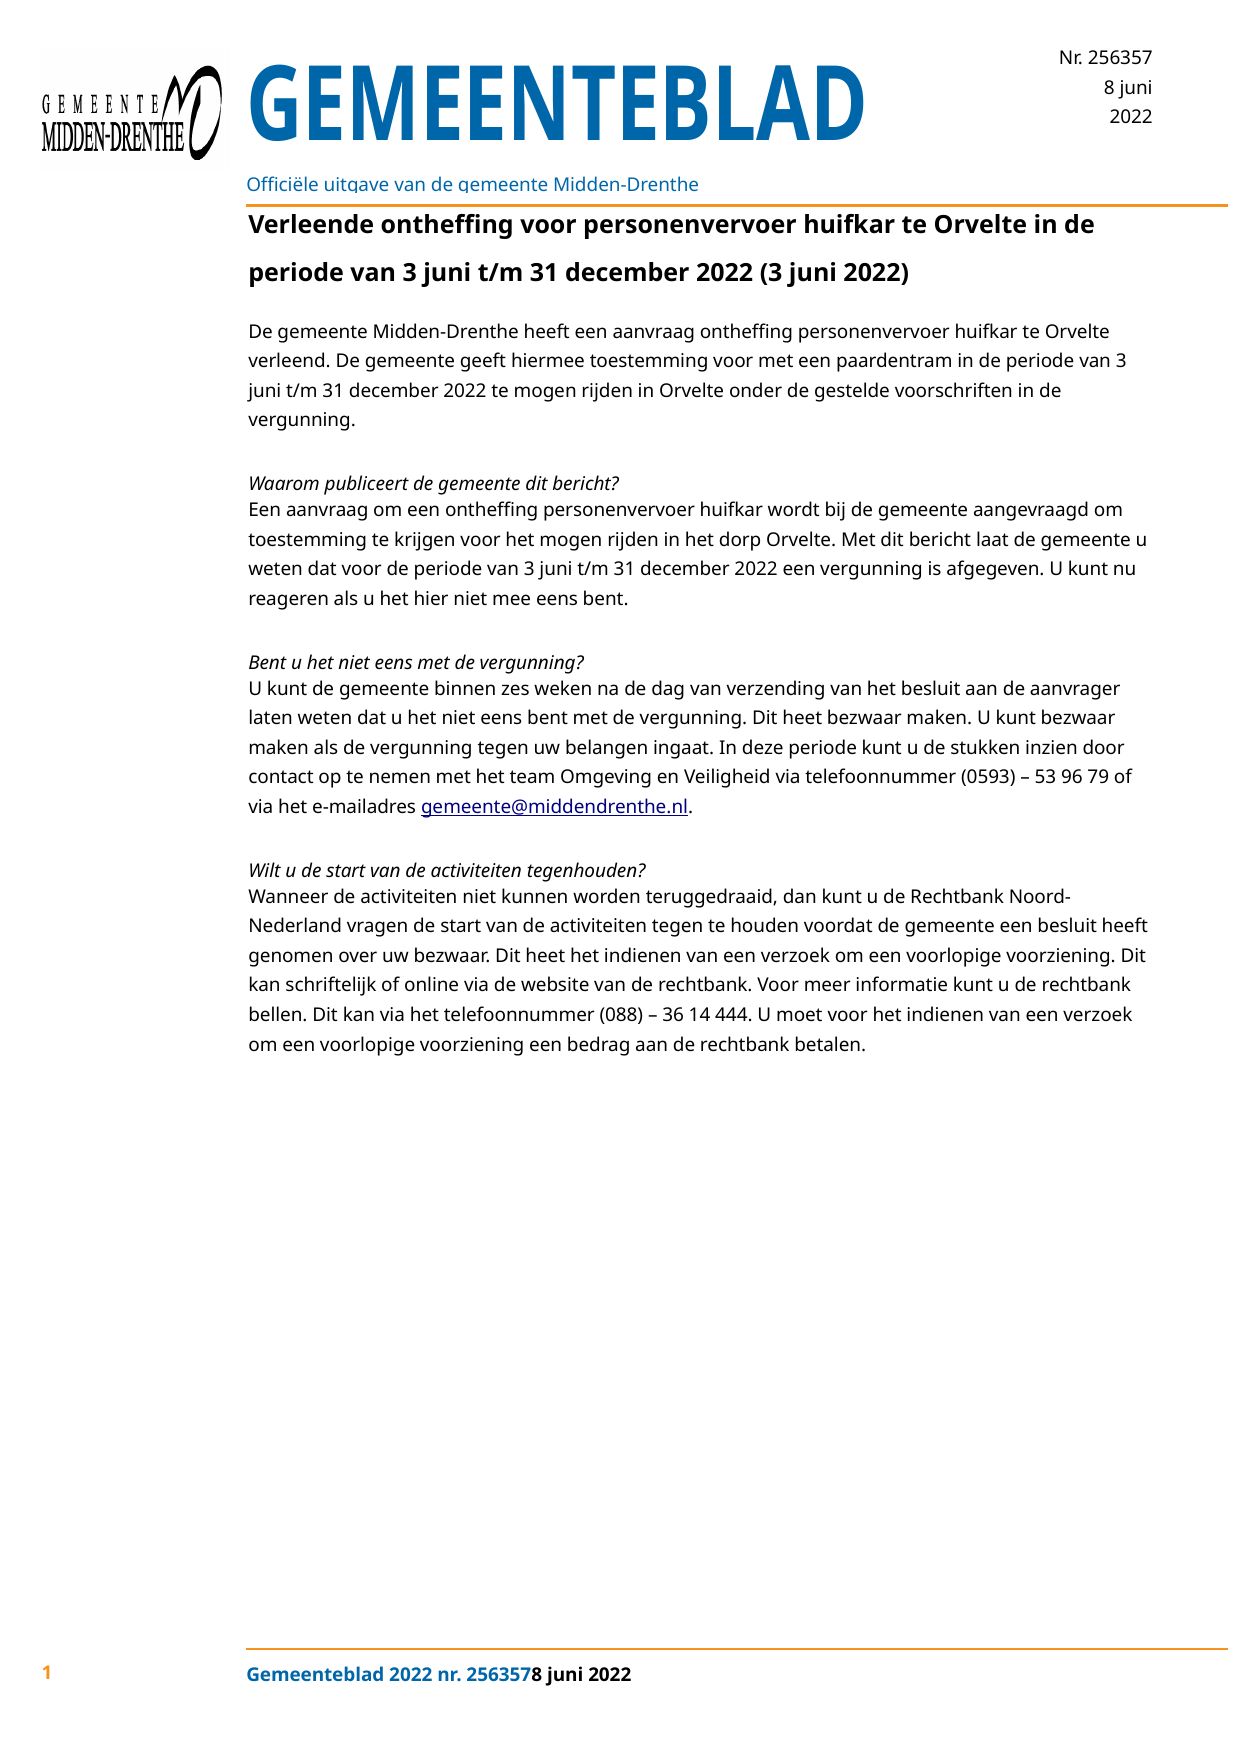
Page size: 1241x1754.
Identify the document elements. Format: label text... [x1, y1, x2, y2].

text Wilt u de start van de activiteiten tegenhouden? [248, 857, 1152, 883]
text Waarom publiceert de gemeente dit bericht? [248, 471, 1152, 496]
text U kunt de gemeente binnen zes weken na de dag van verzending van het besluit aan de aanvrager laten weten dat u het niet eens bent met de vergunning. Dit heet bezwaar maken. U kunt bezwaar maken als de vergunning tegen uw belangen ingaat. In deze periode kunt u de stukken inzien door contact op te nemen met het team Omgeving en Veiligheid via telefoonnummer (0593) – 53 96 79 of via het e-mailadres gemeente@middendrenthe.nl. [248, 675, 1152, 819]
text Wanneer de activiteiten niet kunnen worden teruggedraaid, dan kunt u de Rechtbank Noord-Nederland vragen de start van de activiteiten tegen te houden voordat de gemeente een besluit heeft genomen over uw bezwaar. Dit heet het indienen van een verzoek om een voorlopige voorziening. Dit kan schriftelijk of online via de website van de rechtbank. Voor meer informatie kunt u de rechtbank bellen. Dit kan via het telefoonnummer (088) – 36 14 444. U moet voor het indienen van een verzoek om een voorlopige voorziening een bedrag aan de rechtbank betalen. [248, 883, 1152, 1056]
text Verleende ontheffing voor personenvervoer huifkar te Orvelte in de periode van 3 juni t/m 31 december 2022 (3 juni 2022) [248, 207, 1152, 288]
picture [41, 47, 231, 172]
text De gemeente Midden-Drenthe heeft een aanvraag ontheffing personenvervoer huifkar te Orvelte verleend. De gemeente geeft hiermee toestemming voor met een paardentram in de periode van 3 juni t/m 31 december 2022 te mogen rijden in Orvelte onder de gestelde voorschriften in de vergunning. [248, 318, 1152, 432]
text Een aanvraag om een ontheffing personenvervoer huifkar wordt bij de gemeente aangevraagd om toestemming te krijgen voor het mogen rijden in het dorp Orvelte. Met dit bericht laat de gemeente u weten dat voor de periode van 3 juni t/m 31 december 2022 een vergunning is afgegeven. U kunt nu reageren als u het hier niet mee eens bent. [248, 496, 1152, 611]
text Bent u het niet eens met de vergunning? [248, 649, 1152, 675]
